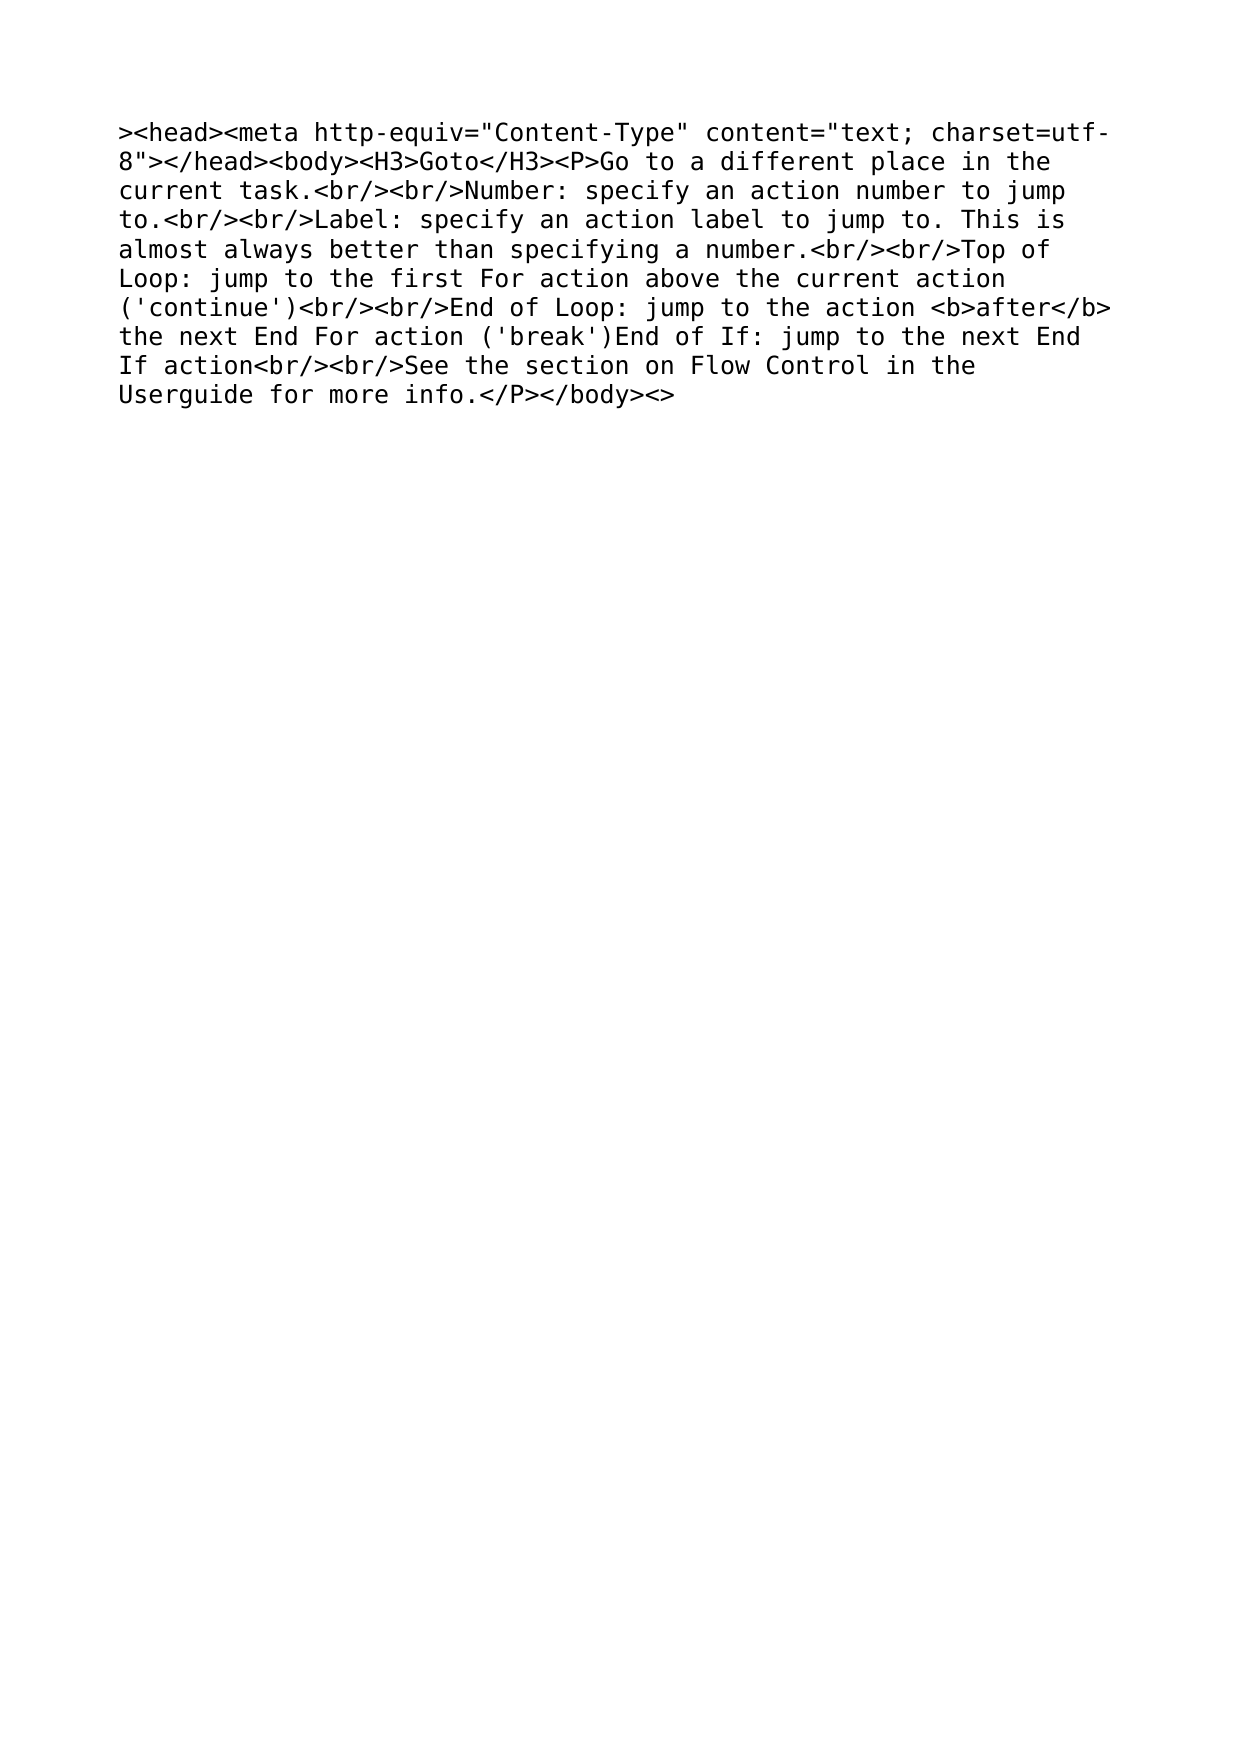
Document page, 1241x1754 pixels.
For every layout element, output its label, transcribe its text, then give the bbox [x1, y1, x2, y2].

text ><head><meta http-equiv="Content-Type" content="text; charset=utf-8"></head><body><H3>Goto</H3><P>Go to a different place in the current task.<br/><br/>Number: specify an action number to jump to.<br/><br/>Label: specify an action label to jump to. This is almost always better than specifying a number.<br/><br/>Top of Loop: jump to the first For action above the current action ('continue')<br/><br/>End of Loop: jump to the action <b>after</b> the next End For action ('break')End of If: jump to the next End If action<br/><br/>See the section on Flow Control in the Userguide for more info.</P></body><> [118, 118, 1122, 410]
